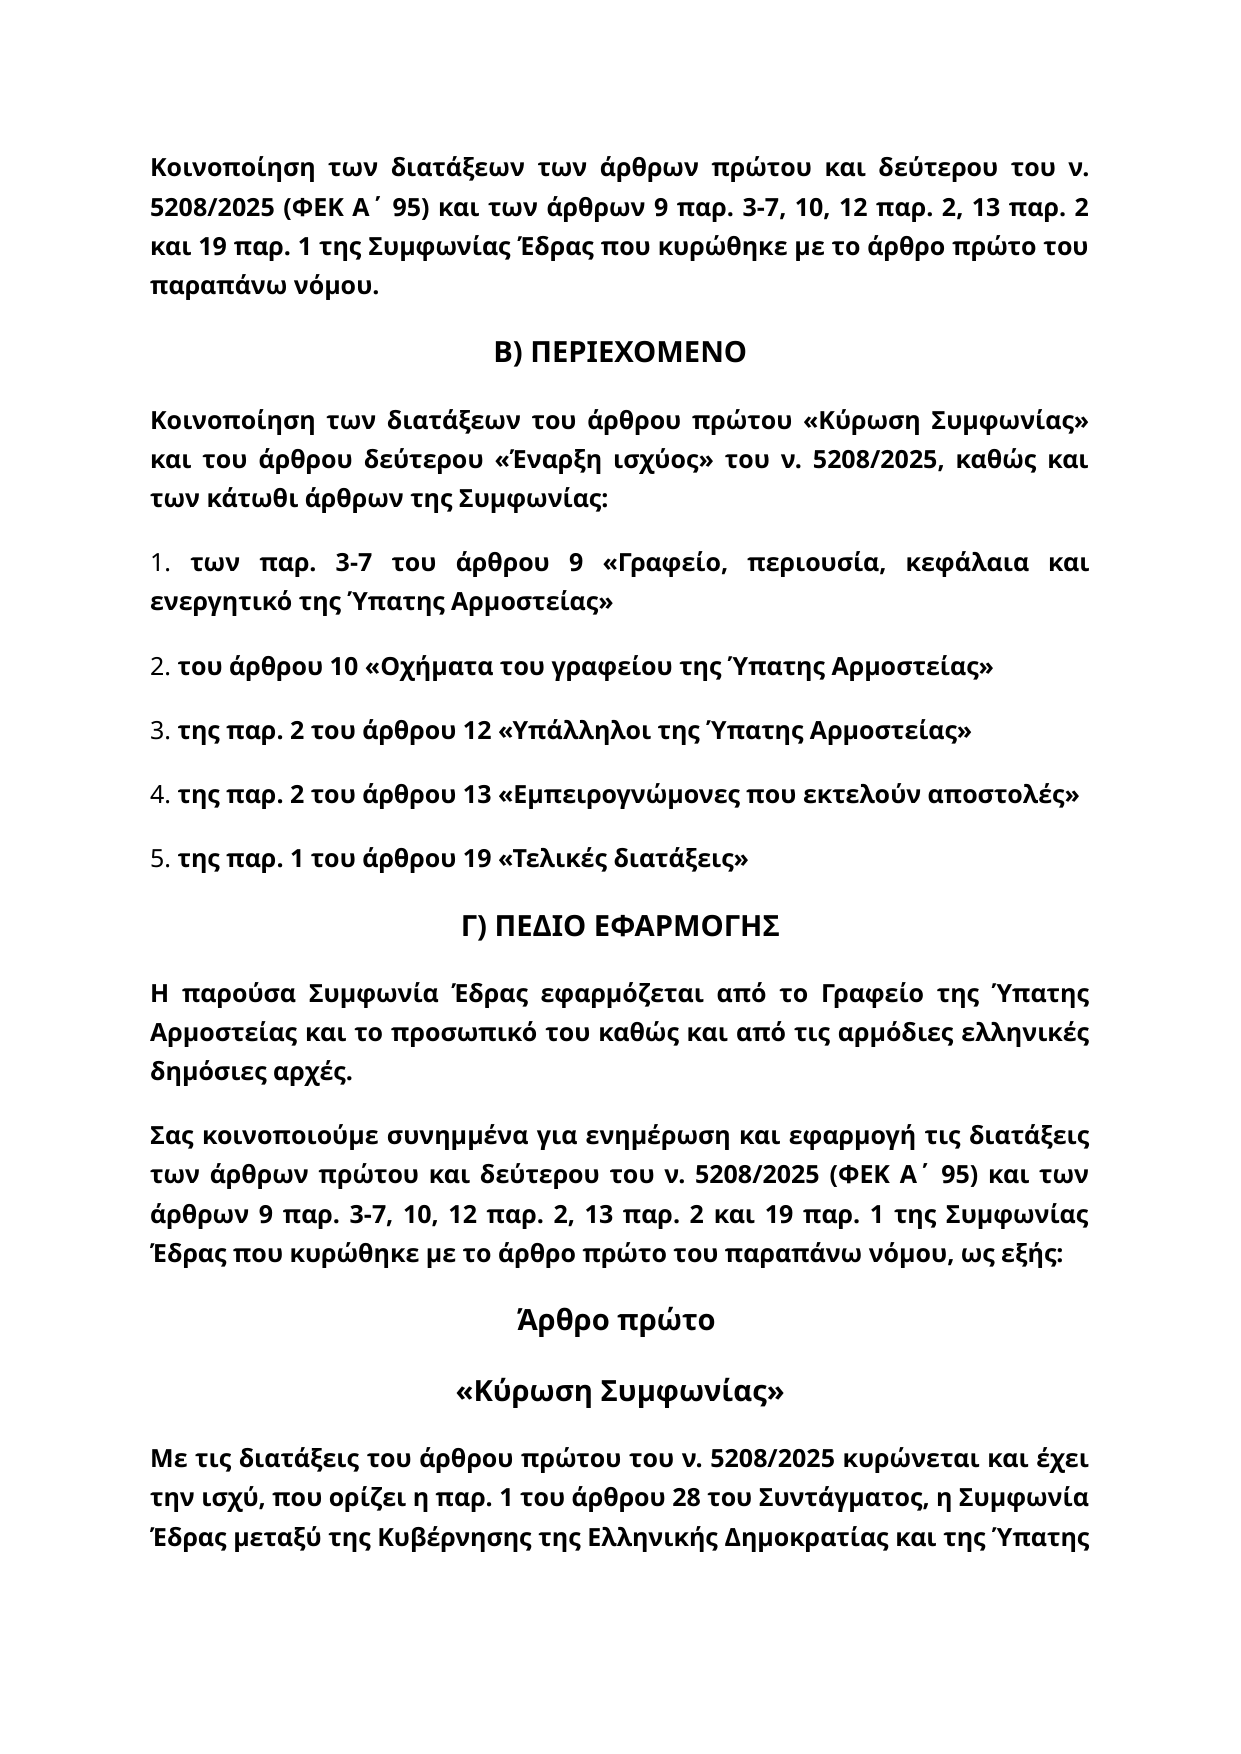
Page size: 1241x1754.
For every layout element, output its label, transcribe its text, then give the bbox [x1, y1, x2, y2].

text 2. του άρθρου 10 «Οχήματα του γραφείου της Ύπατης Αρμοστείας» [150, 648, 1090, 682]
text 4. της παρ. 2 του άρθρου 13 «Εμπειρογνώμονες που εκτελούν αποστολές» [150, 776, 1090, 811]
text Κοινοποίηση των διατάξεων των άρθρων πρώτου και δεύτερου του ν. 5208/2025 (ΦΕΚ Α΄ 95) και των άρθρων 9 παρ. 3-7, 10, 12 παρ. 2, 13 παρ. 2 και 19 παρ. 1 της Συμφωνίας Έδρας που κυρώθηκε με το άρθρο πρώτο του παραπάνω νόμου. [150, 150, 1090, 302]
subtitle «Κύρωση Συμφωνίας» [150, 1370, 1090, 1410]
text Γ) ΠΕΔΙΟ ΕΦΑΡΜΟΓΗΣ [150, 905, 1090, 944]
text Κοινοποίηση των διατάξεων του άρθρου πρώτου «Κύρωση Συμφωνίας» και του άρθρου δεύτερου «Έναρξη ισχύος» του ν. 5208/2025, καθώς και των κάτωθι άρθρων της Συμφωνίας: [150, 402, 1090, 515]
text Β) ΠΕΡΙΕΧΟΜΕΝΟ [150, 332, 1090, 371]
text 1. των παρ. 3-7 του άρθρου 9 «Γραφείο, περιουσία, κεφάλαια και ενεργητικό της Ύπατης Αρμοστείας» [150, 545, 1090, 618]
text Με τις διατάξεις του άρθρου πρώτου του ν. 5208/2025 κυρώνεται και έχει την ισχύ, που ορίζει η παρ. 1 του άρθρου 28 του Συντάγματος, η Συμφωνία Έδρας μεταξύ της Κυβέρνησης της Ελληνικής Δημοκρατίας και της Ύπατης [150, 1441, 1090, 1553]
text 3. της παρ. 2 του άρθρου 12 «Υπάλληλοι της Ύπατης Αρμοστείας» [150, 712, 1090, 746]
text Η παρούσα Συμφωνία Έδρας εφαρμόζεται από το Γραφείο της Ύπατης Αρμοστείας και το προσωπικό του καθώς και από τις αρμόδιες ελληνικές δημόσιες αρχές. [150, 975, 1090, 1088]
text 5. της παρ. 1 του άρθρου 19 «Τελικές διατάξεις» [150, 841, 1090, 875]
subtitle Άρθρο πρώτο [150, 1299, 1090, 1339]
text Σας κοινοποιούμε συνημμένα για ενημέρωση και εφαρμογή τις διατάξεις των άρθρων πρώτου και δεύτερου του ν. 5208/2025 (ΦΕΚ Α΄ 95) και των άρθρων 9 παρ. 3-7, 10, 12 παρ. 2, 13 παρ. 2 και 19 παρ. 1 της Συμφωνίας Έδρας που κυρώθηκε με το άρθρο πρώτο του παραπάνω νόμου, ως εξής: [150, 1118, 1090, 1269]
